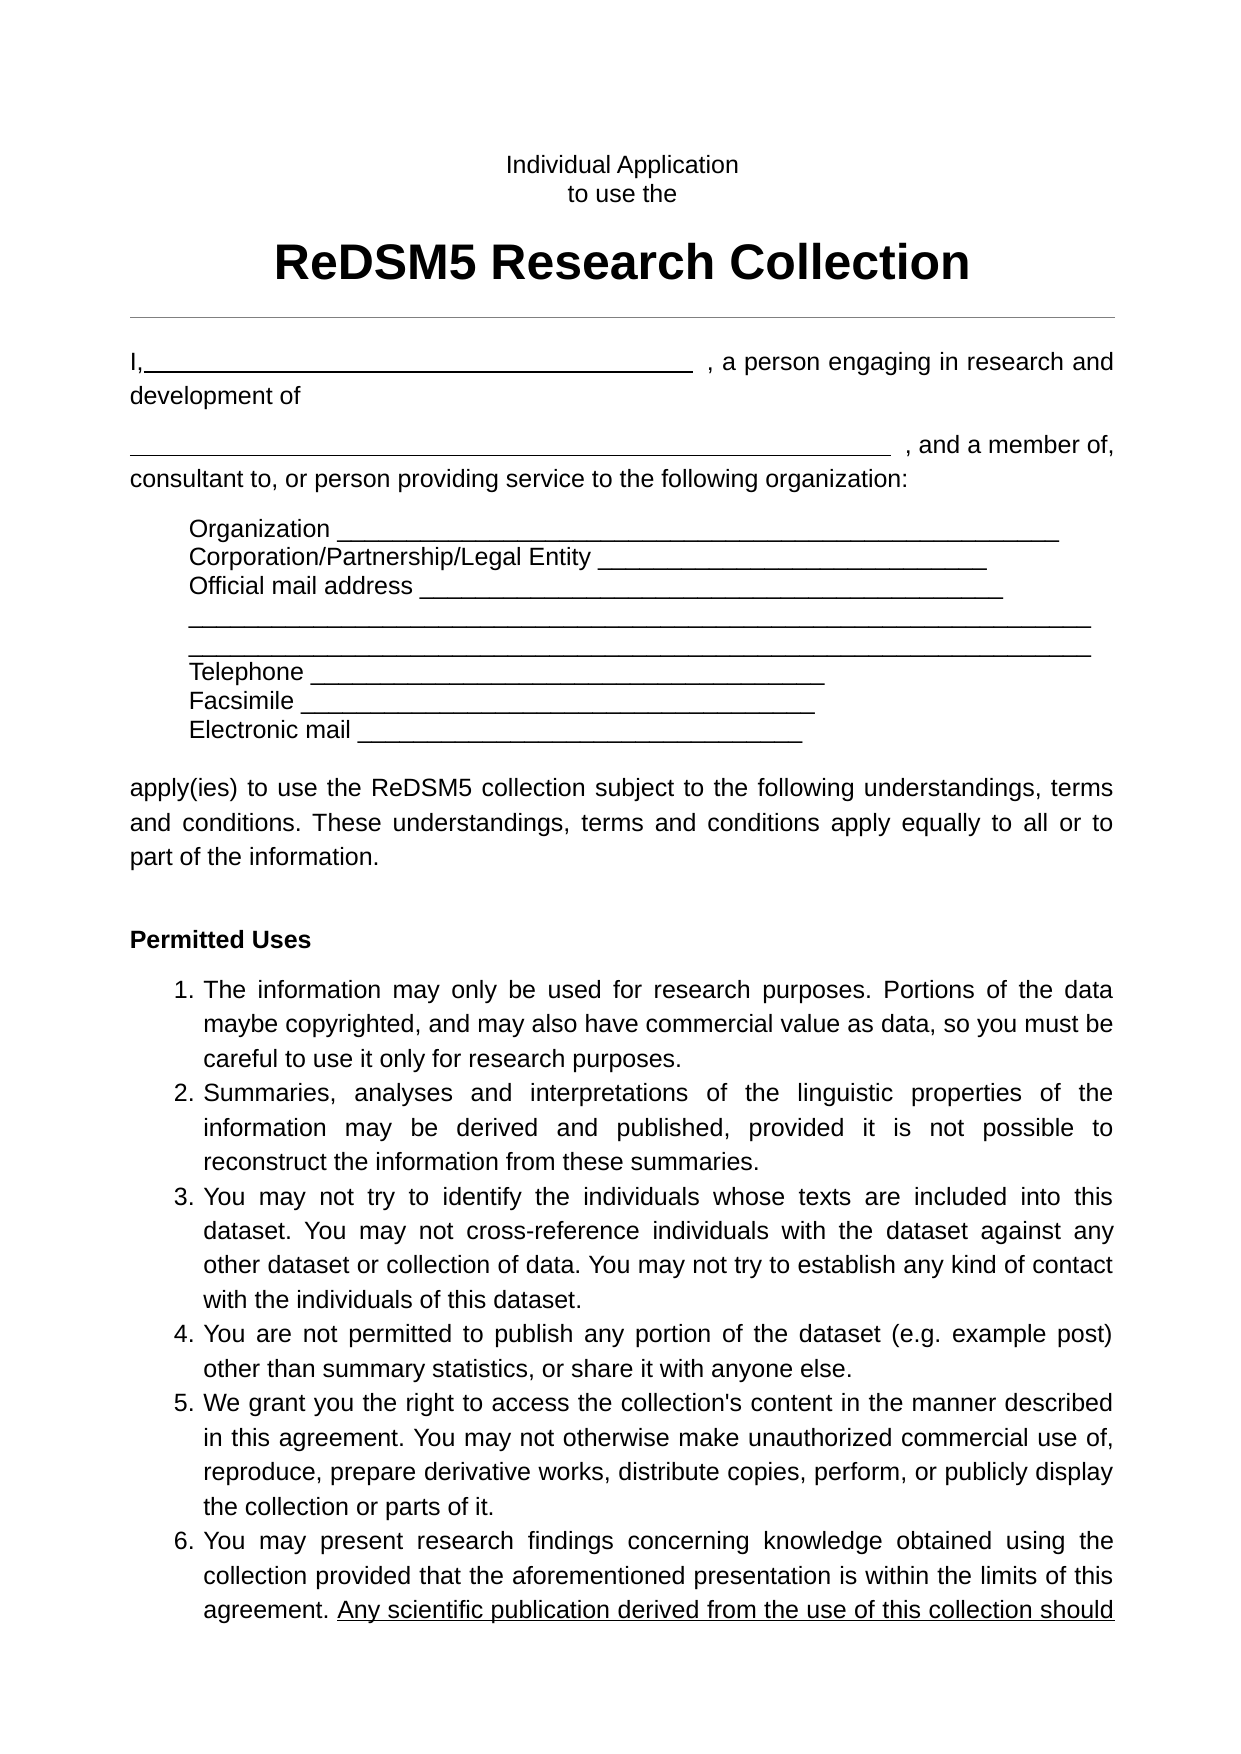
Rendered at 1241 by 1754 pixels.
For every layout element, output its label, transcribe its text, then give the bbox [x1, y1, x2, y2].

table_header Individual Application to use the ReDSM5 Research Collection I, , a person engaging in research and development of , and a member of, consultant to, or person providing service to the following organization: Organization ____________________________________________________ Corporation/Partnership/Legal Entity ____________________________ Official mail address __________________________________________ _________________________________________________________________ _________________________________________________________________ Telephone _____________________________________ Facsimile _____________________________________ Electronic mail ________________________________ apply(ies) to use the ReDSM5 collection subject to the following understandings, terms and conditions. These understandings, terms and conditions apply equally to all or to part of the information. Permitted Uses The information may only be used for research purposes. Portions of the data maybe copyrighted, and may also have commercial value as data, so you must be careful to use it only for research purposes. Summaries, analyses and interpretations of the linguistic properties of the information may be derived and published, provided it is not possible to reconstruct the information from these summaries. You may not try to identify the individuals whose texts are included into this dataset. You may not cross-reference individuals with the dataset against any other dataset or collection of data. You may not try to establish any kind of contact with the individuals of this dataset. You are not permitted to publish any portion of the dataset (e.g. example post) other than summary statistics, or share it with anyone else. We grant you the right to access the collection's content in the manner described in this agreement. You may not otherwise make unauthorized commercial use of, reproduce, prepare derivative works, distribute copies, perform, or publicly display the collection or parts of it. You may present research findings concerning knowledge obtained using the collection provided that the aforementioned presentation is within the limits of this agreement. Any scientific publication derived from the use of this collection should [127, 147, 1118, 1627]
